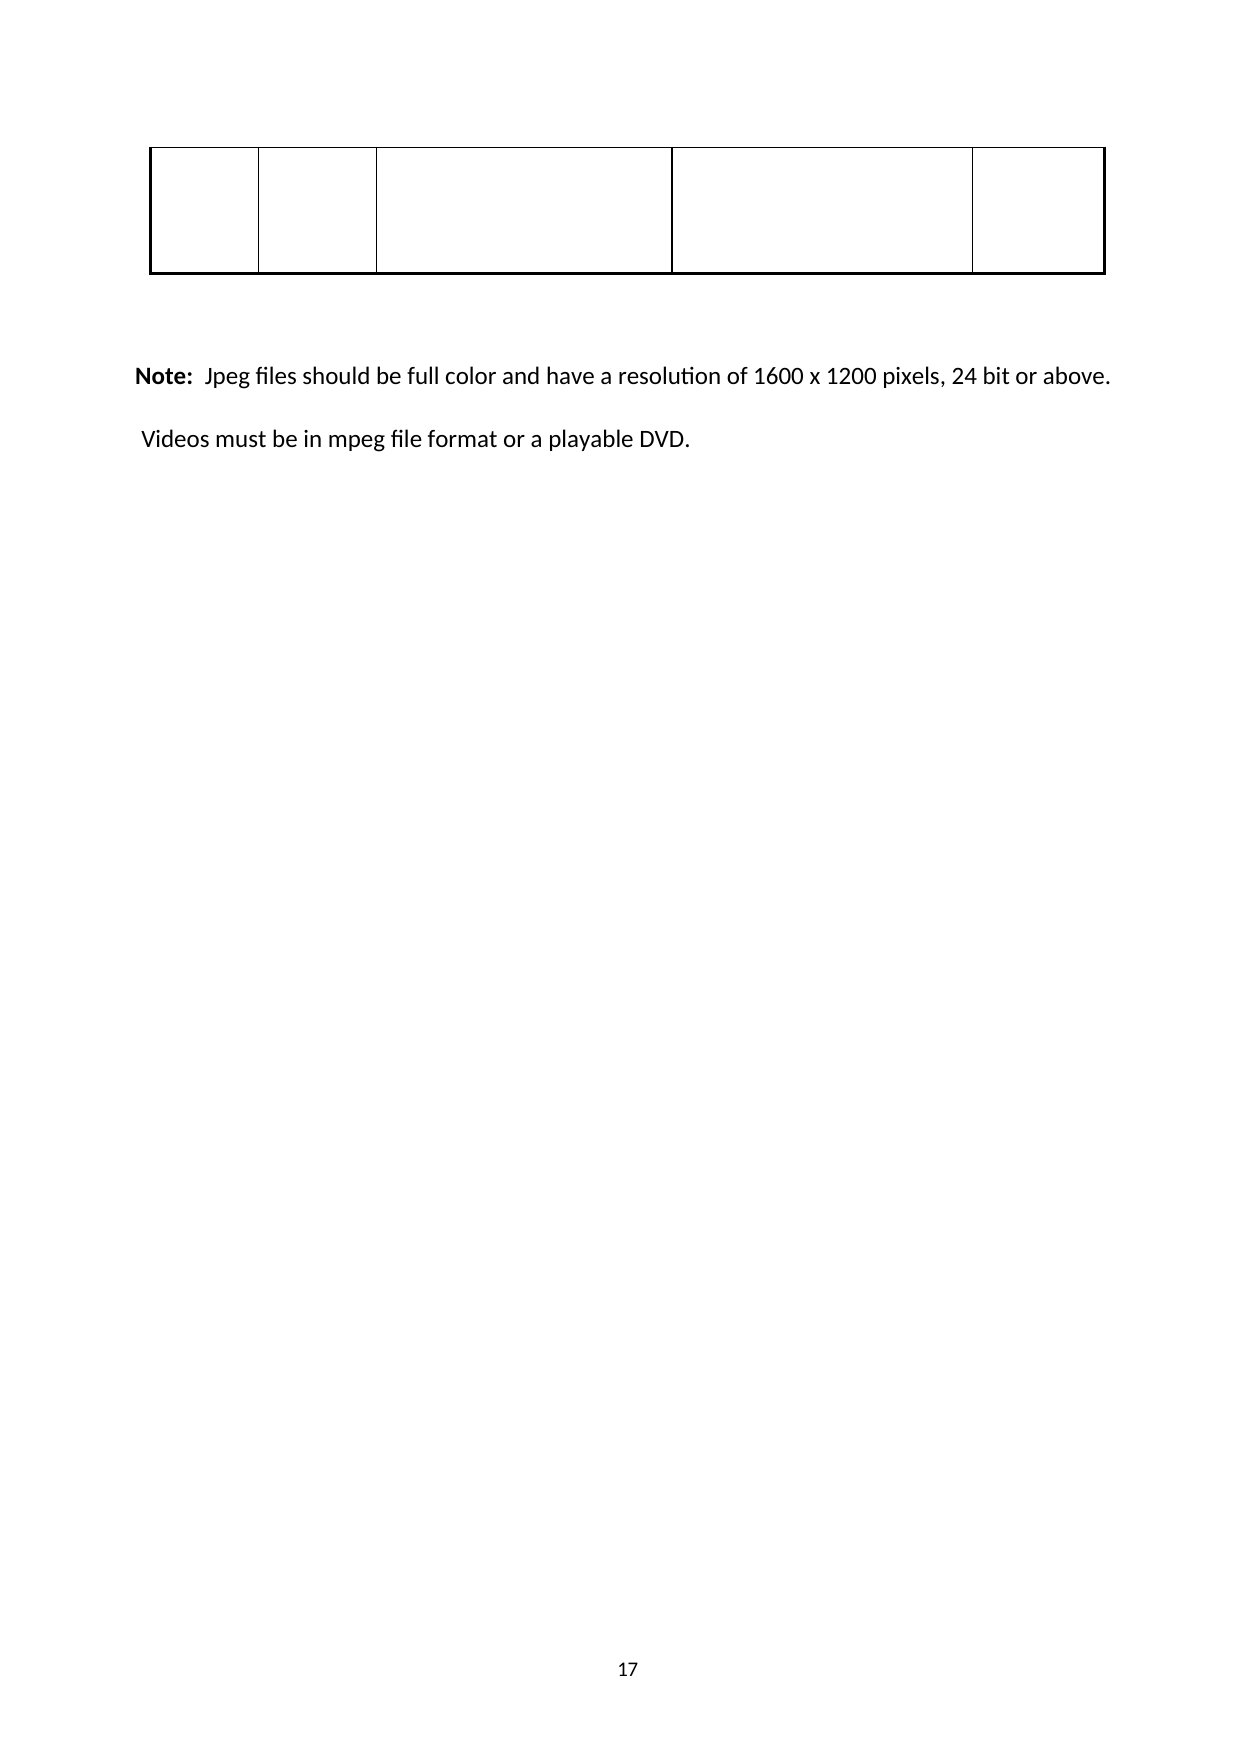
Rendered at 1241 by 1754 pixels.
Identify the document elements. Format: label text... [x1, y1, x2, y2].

table_cell [673, 148, 972, 272]
table_cell [259, 148, 376, 272]
table_cell [973, 148, 1103, 272]
table_cell [152, 148, 258, 272]
table_cell [377, 148, 671, 272]
text Note: Jpeg files should be full color and have a resolution of 1600 x 1200 pixels, 24 bit or above. Videos must be in mpeg file format or a playable DVD. [118, 334, 1137, 459]
